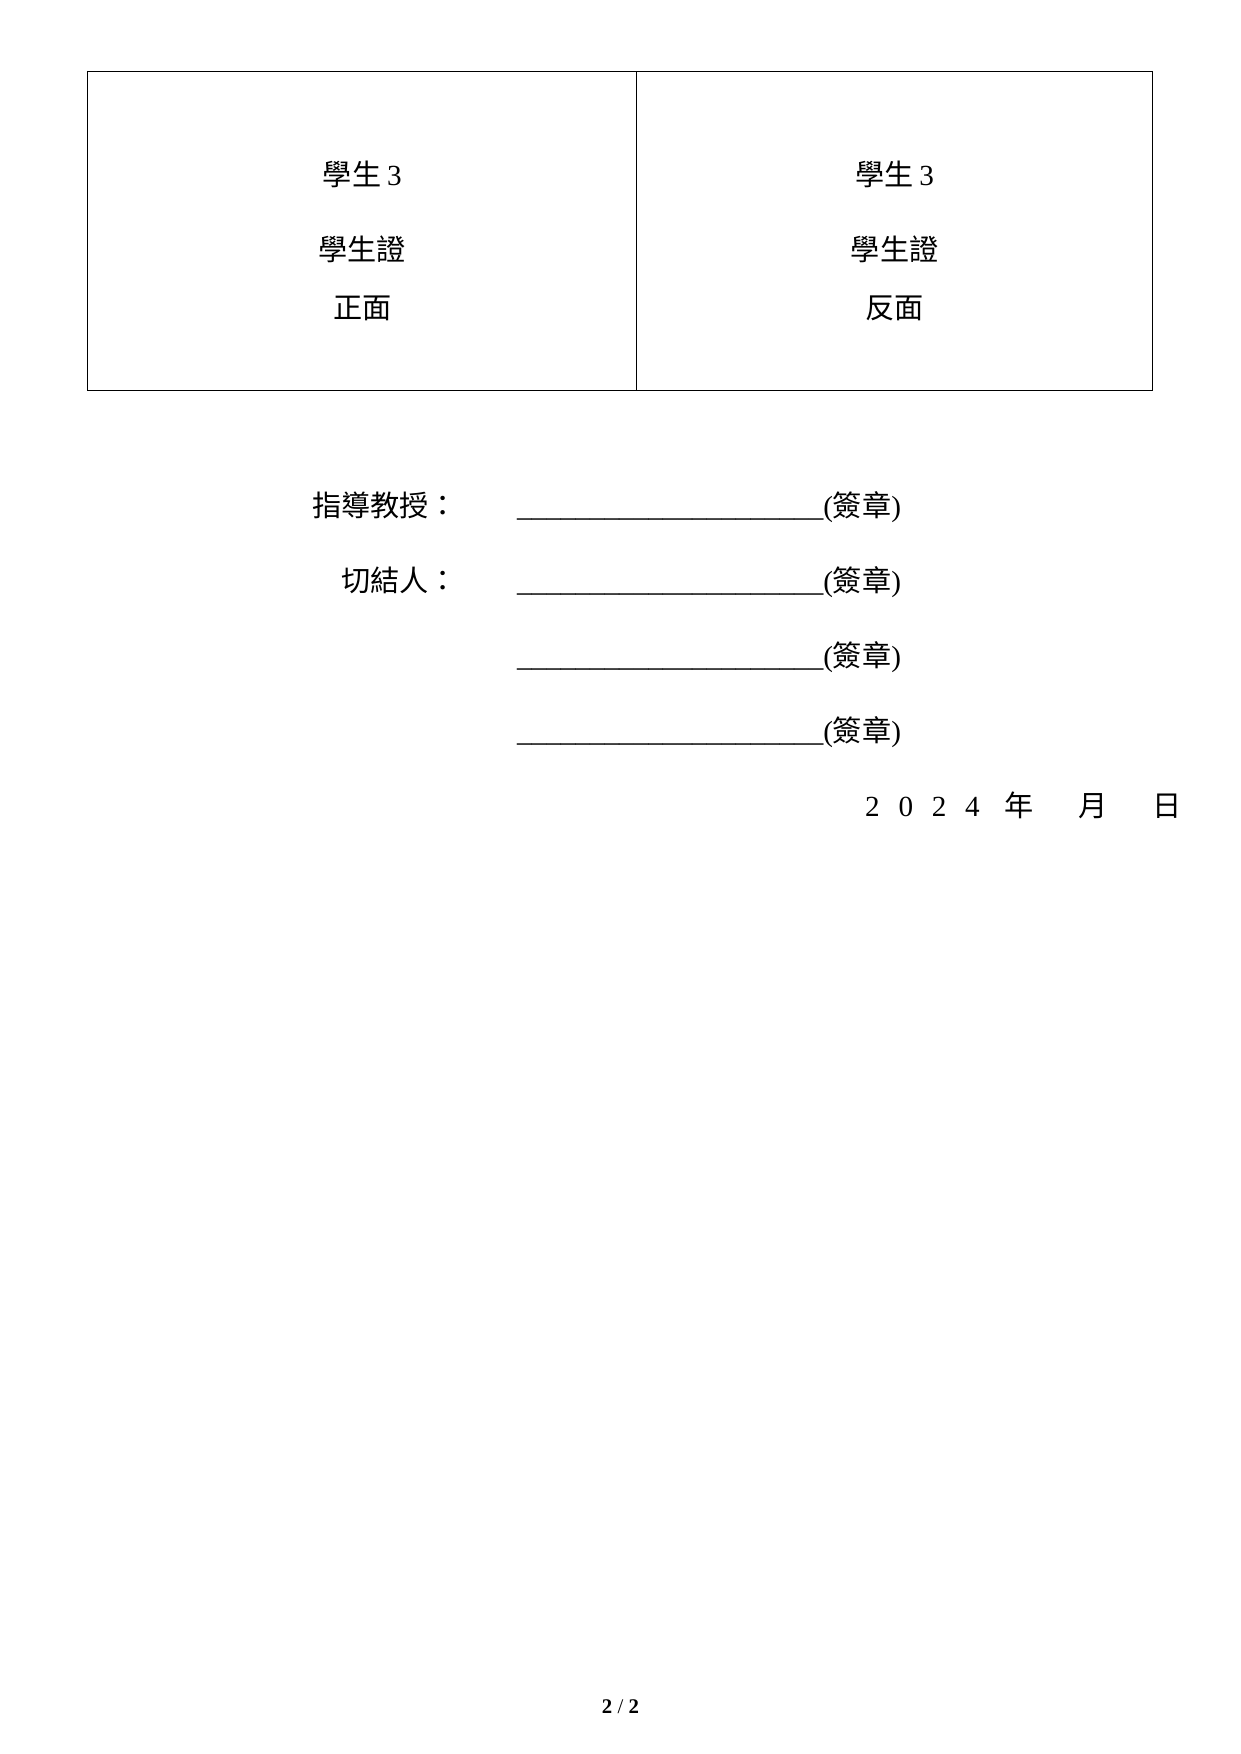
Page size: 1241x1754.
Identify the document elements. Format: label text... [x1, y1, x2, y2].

table_header 學生3 學生證 反面 [637, 72, 1152, 390]
table_header 學生3 學生證 正面 [88, 72, 636, 390]
text 2024年 月 日 [59, 766, 1181, 841]
text _____________________(簽章) [59, 616, 1181, 691]
text 切結人： _____________________(簽章) [59, 541, 1181, 616]
text _____________________(簽章) [59, 691, 1181, 766]
text 指導教授： _____________________(簽章) [59, 466, 1181, 541]
